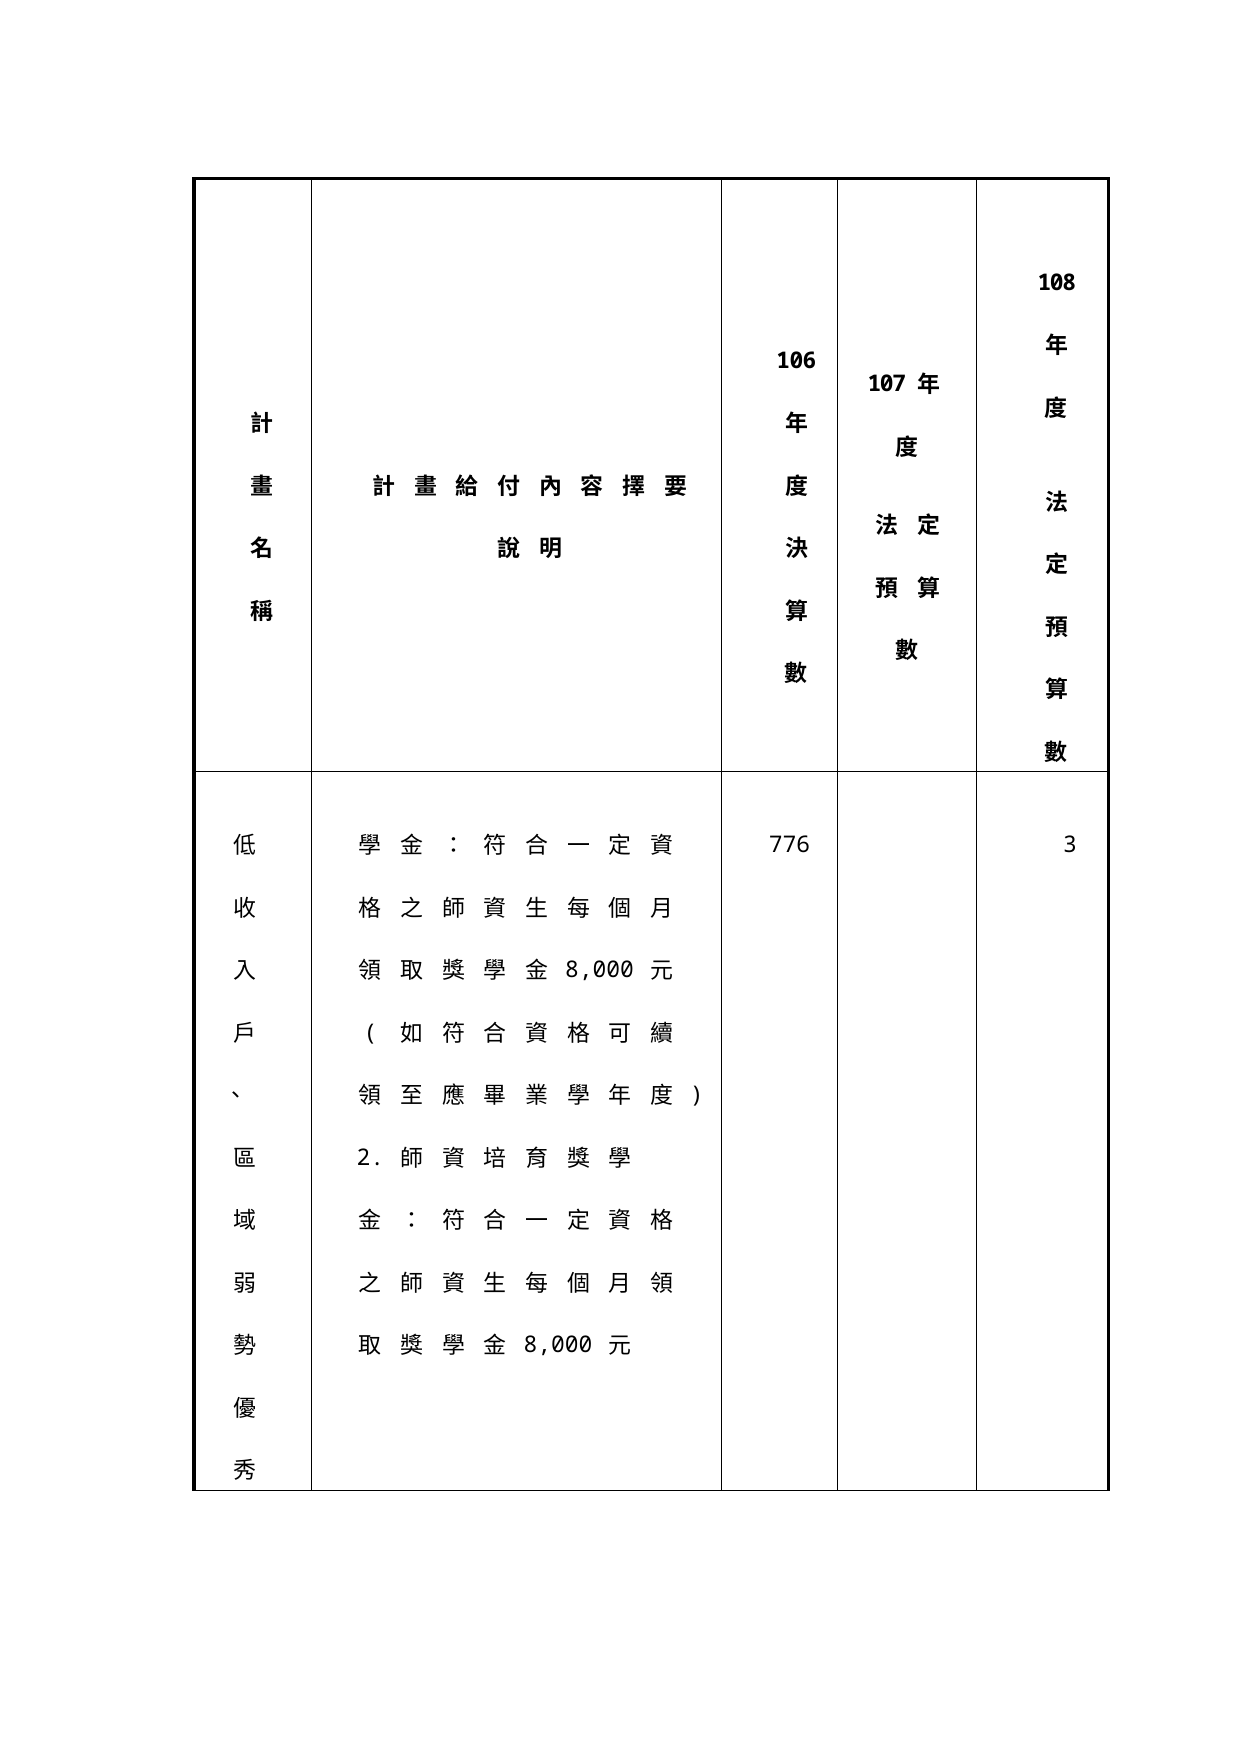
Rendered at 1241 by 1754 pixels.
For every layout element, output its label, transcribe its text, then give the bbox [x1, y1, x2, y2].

table_cell 776 [722, 772, 837, 1490]
table_cell 低收入戶、區域弱勢優秀 [196, 772, 311, 1490]
table_header 107年度 法定預算數 [838, 180, 976, 771]
table_cell 學金：符合一定資格之師資生每個月領取獎學金8,000元(如符合資格可續領至應畢業學年度) 2.師資培育獎學金：符合一定資格之師資生每個月領取獎學金8,000元 [312, 772, 721, 1490]
table_header 108年度 法定預算數 [977, 180, 1107, 771]
table_header 計畫名稱 [196, 180, 311, 771]
table_cell [838, 772, 976, 1490]
table_cell 3 [977, 772, 1107, 1490]
table_header 計畫給付內容擇要說明 [312, 180, 721, 771]
table_header 106年度決算數 [722, 180, 837, 771]
